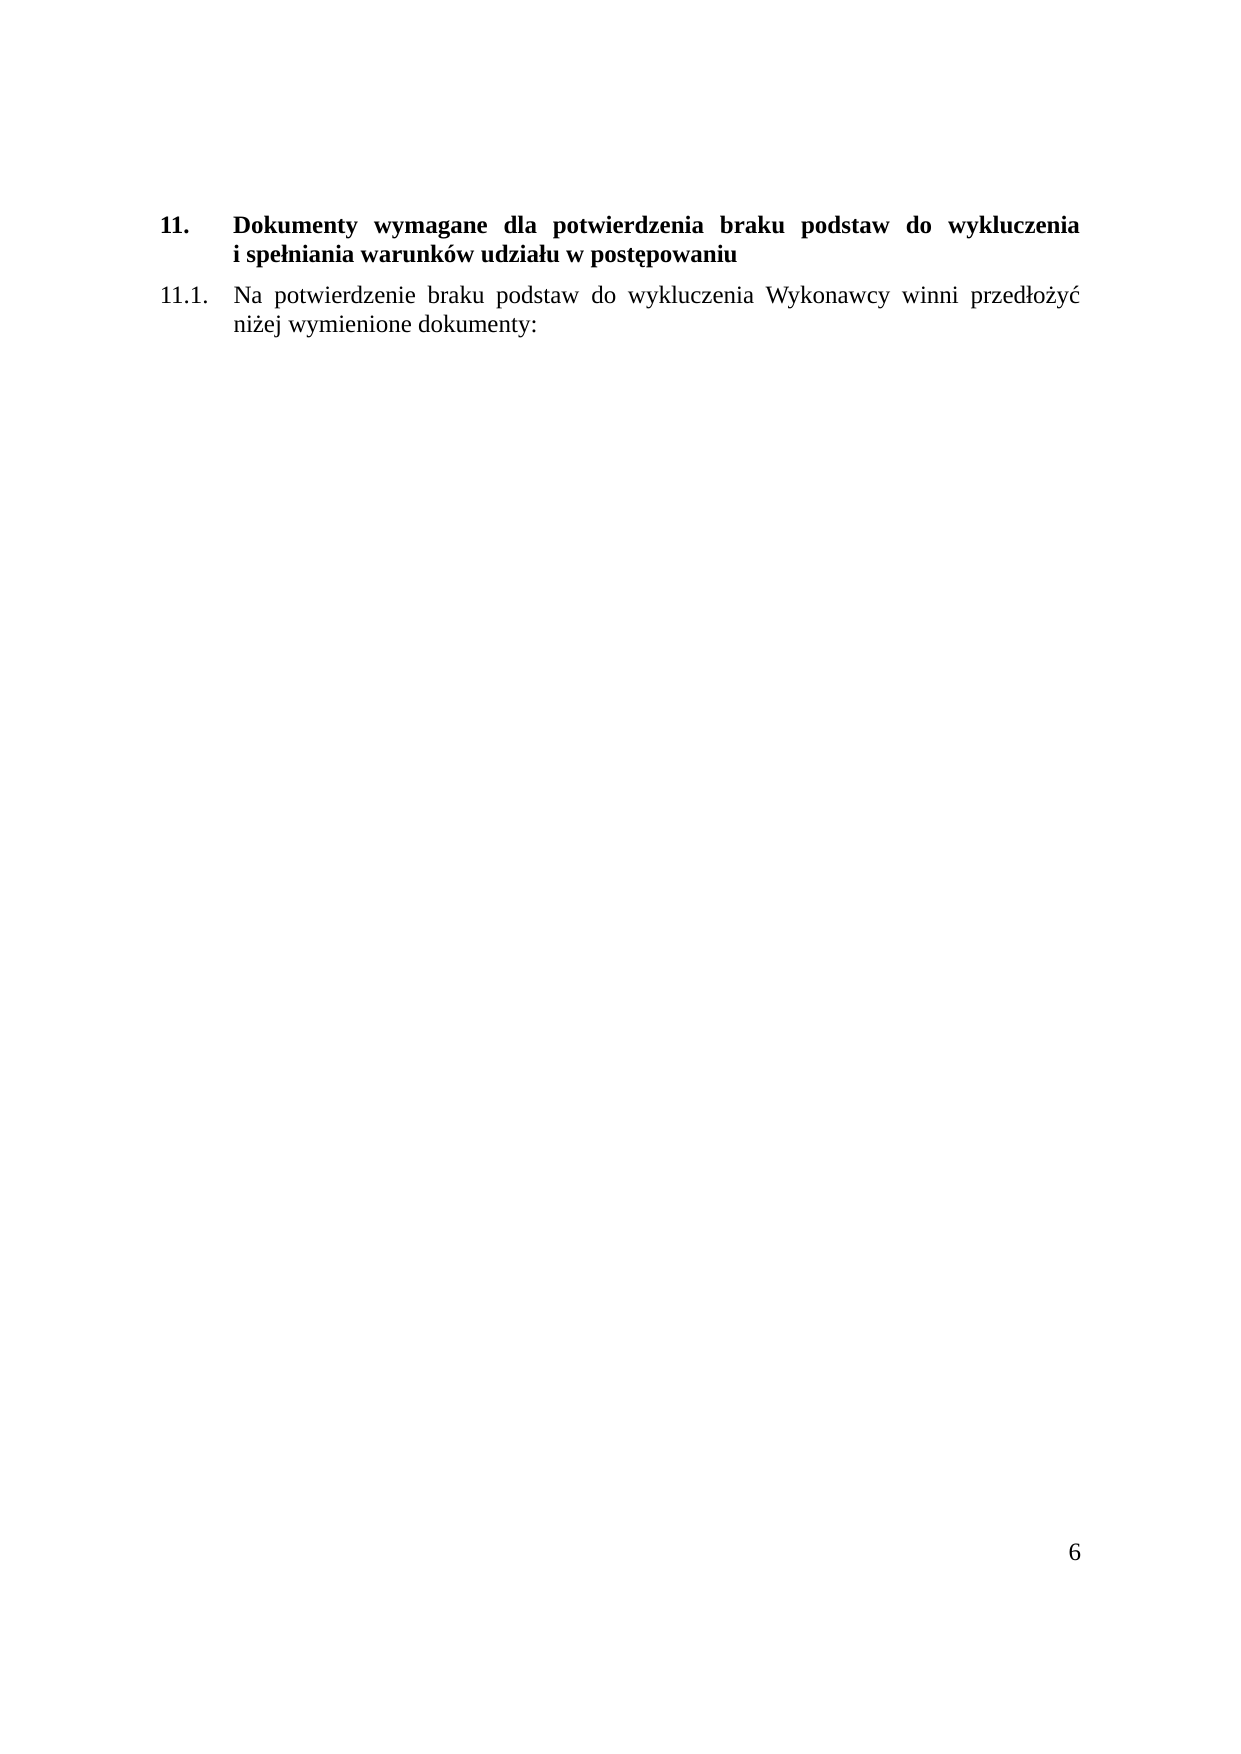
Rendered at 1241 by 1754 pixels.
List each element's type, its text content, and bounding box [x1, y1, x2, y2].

text 11.1. Na potwierdzenie braku podstaw do wykluczenia Wykonawcy winni przedłożyć niżej wymienione dokumenty: [159, 280, 1081, 338]
text 11. Dokumenty wymagane dla potwierdzenia braku podstaw do wykluczenia i spełniania warunków udziału w postępowaniu [159, 210, 1081, 268]
